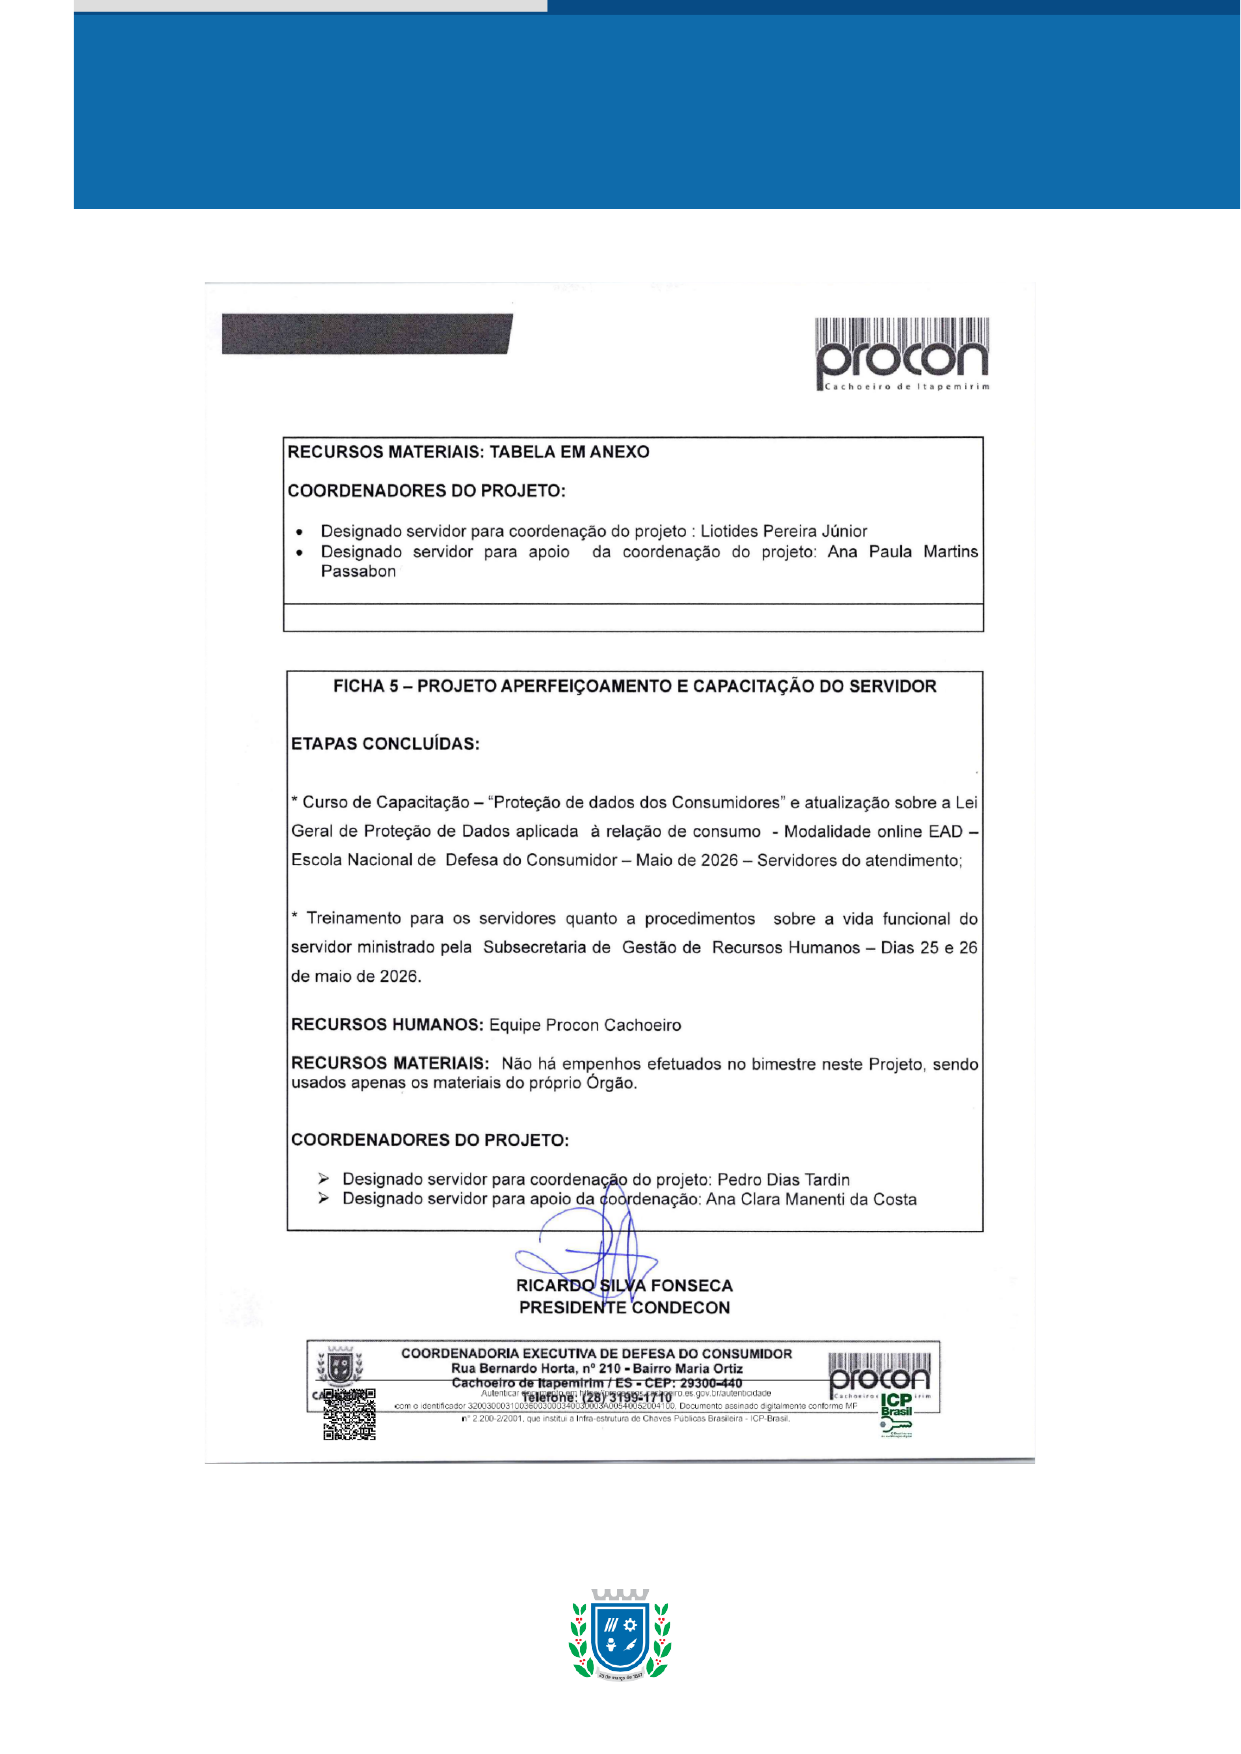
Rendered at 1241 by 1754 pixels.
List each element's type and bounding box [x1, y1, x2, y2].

picture [116, 1631, 404, 1651]
picture [1094, 1631, 1125, 1651]
picture [568, 1589, 672, 1682]
picture [204, 282, 1036, 1464]
picture [73, 0, 1241, 209]
